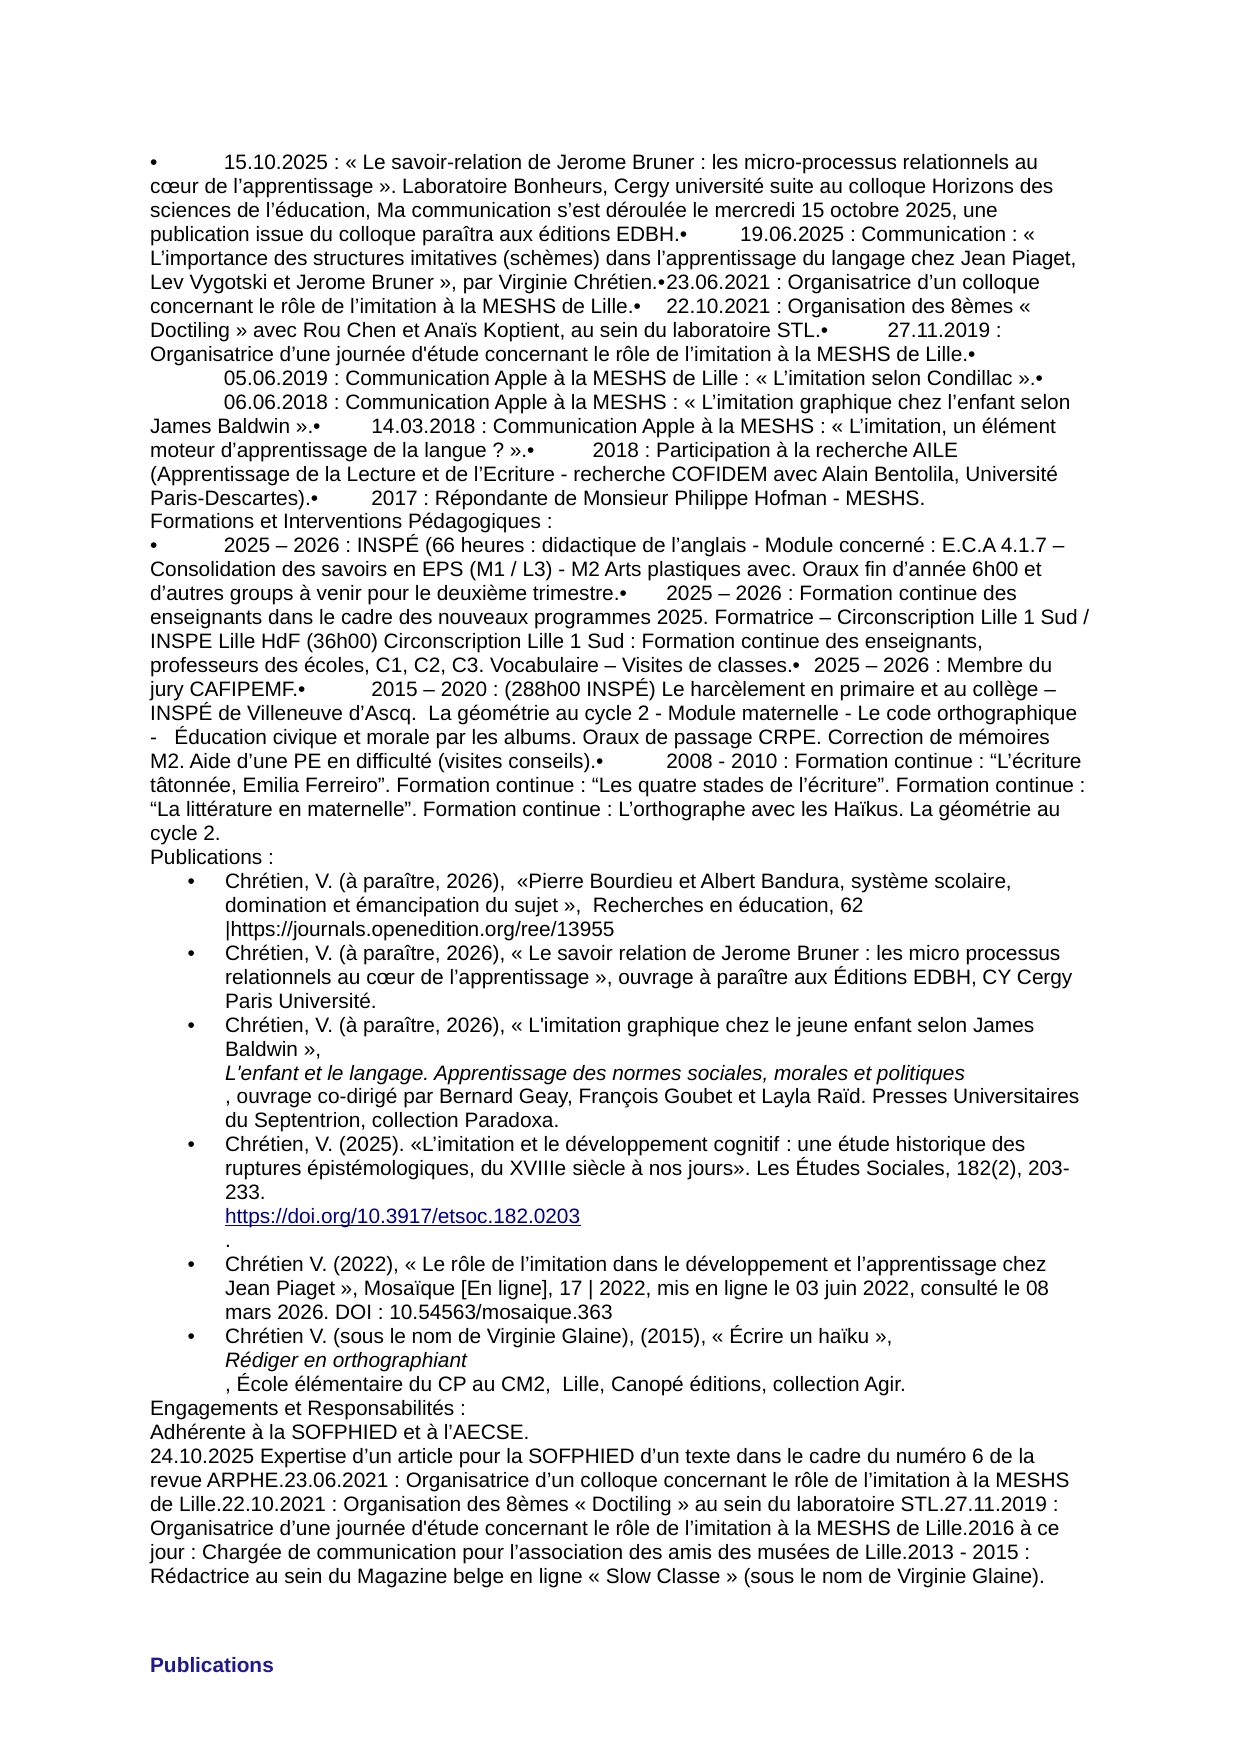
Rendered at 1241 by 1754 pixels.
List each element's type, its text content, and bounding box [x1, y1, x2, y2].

text Engagements et Responsabilités : [150, 1396, 1090, 1420]
text 24.10.2025 Expertise d’un article pour la SOFPHIED d’un texte dans le cadre du numéro 6 de la revue ARPHE.23.06.2021 : Organisatrice d’un colloque concernant le rôle de l’imitation à la MESHS de Lille.22.10.2021 : Organisation des 8èmes « Doctiling » au sein du laboratoire STL.27.11.2019 : Organisatrice d’une journée d'étude concernant le rôle de l’imitation à la MESHS de Lille.2016 à ce jour : Chargée de communication pour l’association des amis des musées de Lille.2013 - 2015 : Rédactrice au sein du Magazine belge en ligne « Slow Classe » (sous le nom de Virginie Glaine). [150, 1444, 1090, 1587]
list L'enfant et le langage. Apprentissage des normes sociales, morales et politiques [187, 1060, 1090, 1084]
list . [187, 1228, 1090, 1252]
list Chrétien, V. (à paraître, 2026), « L'imitation graphique chez le jeune enfant selon James Baldwin », [187, 1012, 1090, 1060]
text Publications : [150, 845, 1090, 869]
list Rédiger en orthographiant [187, 1348, 1090, 1372]
list Chrétien, V. (2025). «L’imitation et le développement cognitif : une étude historique des ruptures épistémologiques, du XVIIIe siècle à nos jours». Les Études Sociales, 182(2), 203-233. [187, 1132, 1090, 1204]
list Chrétien, V. (à paraître, 2026), «Pierre Bourdieu et Albert Bandura, système scolaire, domination et émancipation du sujet », Recherches en éducation, 62 |https://journals.openedition.org/ree/13955 [187, 869, 1090, 941]
list Chrétien V. (sous le nom de Virginie Glaine), (2015), « Écrire un haïku », [187, 1324, 1090, 1348]
list , ouvrage co-dirigé par Bernard Geay, François Goubet et Layla Raïd. Presses Universitaires du Septentrion, collection Paradoxa. [187, 1084, 1090, 1132]
list Chrétien, V. (à paraître, 2026), « Le savoir relation de Jerome Bruner : les micro processus relationnels au cœur de l’apprentissage », ouvrage à paraître aux Éditions EDBH, CY Cergy Paris Université. [187, 941, 1090, 1012]
text • 2025 – 2026 : INSPÉ (66 heures : didactique de l’anglais - Module concerné : E.C.A 4.1.7 – Consolidation des savoirs en EPS (M1 / L3) - M2 Arts plastiques avec. Oraux fin d’année 6h00 et d’autres groups à venir pour le deuxième trimestre.• 2025 – 2026 : Formation continue des enseignants dans le cadre des nouveaux programmes 2025. Formatrice – Circonscription Lille 1 Sud / INSPE Lille HdF (36h00) Circonscription Lille 1 Sud : Formation continue des enseignants, professeurs des écoles, C1, C2, C3. Vocabulaire – Visites de classes.• 2025 – 2026 : Membre du jury CAFIPEMF.• 2015 – 2020 : (288h00 INSPÉ) Le harcèlement en primaire et au collège – INSPÉ de Villeneuve d’Ascq. La géométrie au cycle 2 - Module maternelle - Le code orthographique - Éducation civique et morale par les albums. Oraux de passage CRPE. Correction de mémoires M2. Aide d’une PE en difficulté (visites conseils).• 2008 - 2010 : Formation continue : “L’écriture tâtonnée, Emilia Ferreiro”. Formation continue : “Les quatre stades de l’écriture”. Formation continue : “La littérature en maternelle”. Formation continue : L’orthographe avec les Haïkus. La géométrie au cycle 2. [150, 533, 1090, 845]
subtitle Publications [150, 1653, 1090, 1677]
list Chrétien V. (2022), « Le rôle de l’imitation dans le développement et l’apprentissage chez Jean Piaget », Mosaïque [En ligne], 17 | 2022, mis en ligne le 03 juin 2022, consulté le 08 mars 2026. DOI : 10.54563/mosaique.363 [187, 1252, 1090, 1324]
text Formations et Interventions Pédagogiques : [150, 509, 1090, 533]
text • 15.10.2025 : « Le savoir-relation de Jerome Bruner : les micro-processus relationnels au cœur de l’apprentissage ». Laboratoire Bonheurs, Cergy université suite au colloque Horizons des sciences de l’éducation, Ma communication s’est déroulée le mercredi 15 octobre 2025, une publication issue du colloque paraîtra aux éditions EDBH.• 19.06.2025 : Communication : « L’importance des structures imitatives (schèmes) dans l’apprentissage du langage chez Jean Piaget, Lev Vygotski et Jerome Bruner », par Virginie Chrétien.• 23.06.2021 : Organisatrice d’un colloque concernant le rôle de l’imitation à la MESHS de Lille.• 22.10.2021 : Organisation des 8èmes « Doctiling » avec Rou Chen et Anaïs Koptient, au sein du laboratoire STL.• 27.11.2019 : Organisatrice d’une journée d'étude concernant le rôle de l’imitation à la MESHS de Lille.• 05.06.2019 : Communication Apple à la MESHS de Lille : « L’imitation selon Condillac ».• 06.06.2018 : Communication Apple à la MESHS : « L’imitation graphique chez l’enfant selon James Baldwin ».• 14.03.2018 : Communication Apple à la MESHS : « L’imitation, un élément moteur d’apprentissage de la langue ? ».• 2018 : Participation à la recherche AILE (Apprentissage de la Lecture et de l’Ecriture - recherche COFIDEM avec Alain Bentolila, Université Paris-Descartes).• 2017 : Répondante de Monsieur Philippe Hofman - MESHS. [150, 150, 1090, 509]
list , École élémentaire du CP au CM2, Lille, Canopé éditions, collection Agir. [187, 1372, 1090, 1396]
text Adhérente à la SOFPHIED et à l’AECSE. [150, 1420, 1090, 1444]
list https://doi.org/10.3917/etsoc.182.0203 [187, 1204, 1090, 1228]
